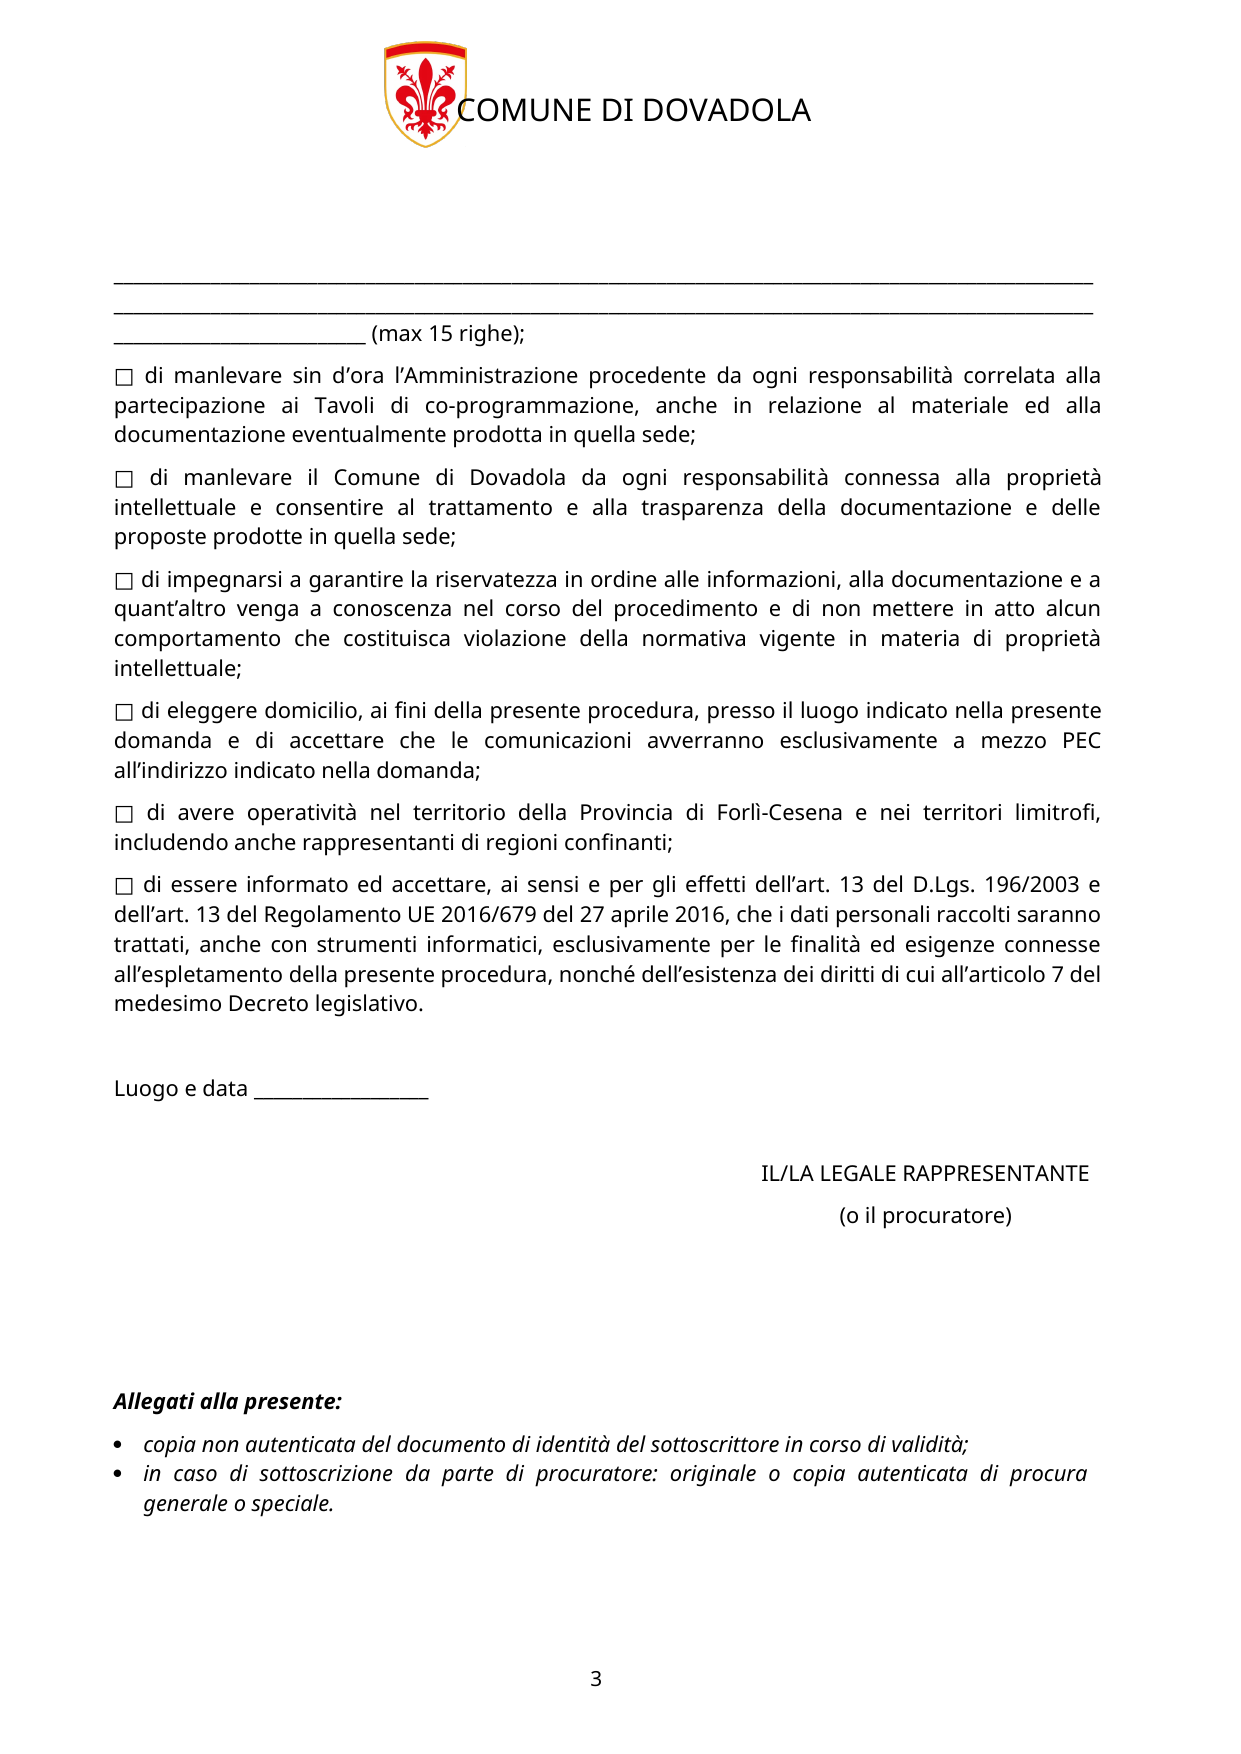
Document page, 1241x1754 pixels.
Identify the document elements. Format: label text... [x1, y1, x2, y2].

text (o il procuratore) [748, 1200, 1102, 1229]
list in caso di sottoscrizione da parte di procuratore: originale o copia autenticata di procura generale o speciale. [114, 1458, 1092, 1518]
text IL/LA LEGALE RAPPRESENTANTE [748, 1157, 1102, 1187]
text Allegati alla presente: [114, 1386, 1092, 1416]
text □ di eleggere domicilio, ai fini della presente procedura, presso il luogo indicato nella presente domanda e di accettare che le comunicazioni avverranno esclusivamente a mezzo PEC all’indirizzo indicato nella domanda; [114, 695, 1102, 784]
text □ di manlevare sin d’ora l’Amministrazione procedente da ogni responsabilità correlata alla partecipazione ai Tavoli di co-programmazione, anche in relazione al materiale ed alla documentazione eventualmente prodotta in quella sede; [114, 360, 1102, 449]
text □ di essere informato ed accettare, ai sensi e per gli effetti dell’art. 13 del D.Lgs. 196/2003 e dell’art. 13 del Regolamento UE 2016/679 del 27 aprile 2016, che i dati personali raccolti saranno trattati, anche con strumenti informatici, esclusivamente per le finalità ed esigenze connesse all’espletamento della presente procedura, nonché dell’esistenza dei diritti di cui all’articolo 7 del medesimo Decreto legislativo. [114, 869, 1102, 1018]
text □ di manlevare il Comune di Dovadola da ogni responsabilità connessa alla proprietà intellettuale e consentire al trattamento e alla trasparenza della documentazione e delle proposte prodotte in quella sede; [114, 462, 1102, 551]
text Luogo e data __________________ [114, 1073, 1102, 1103]
text □ di avere operatività nel territorio della Provincia di Forlì-Cesena e nei territori limitrofi, includendo anche rappresentanti di regioni confinanti; [114, 797, 1102, 857]
text □ di impegnarsi a garantire la riservatezza in ordine alle informazioni, alla documentazione e a quant’altro venga a conoscenza nel corso del procedimento e di non mettere in atto alcun comportamento che costituisca violazione della normativa vigente in materia di proprietà intellettuale; [114, 563, 1102, 683]
text ____________________________________________________________________________________________________________________________________________________________________________________________________________________________________ (max 15 righe); [114, 258, 1102, 347]
list copia non autenticata del documento di identità del sottoscrittore in corso di validità; [114, 1428, 1092, 1458]
picture [372, 41, 479, 148]
